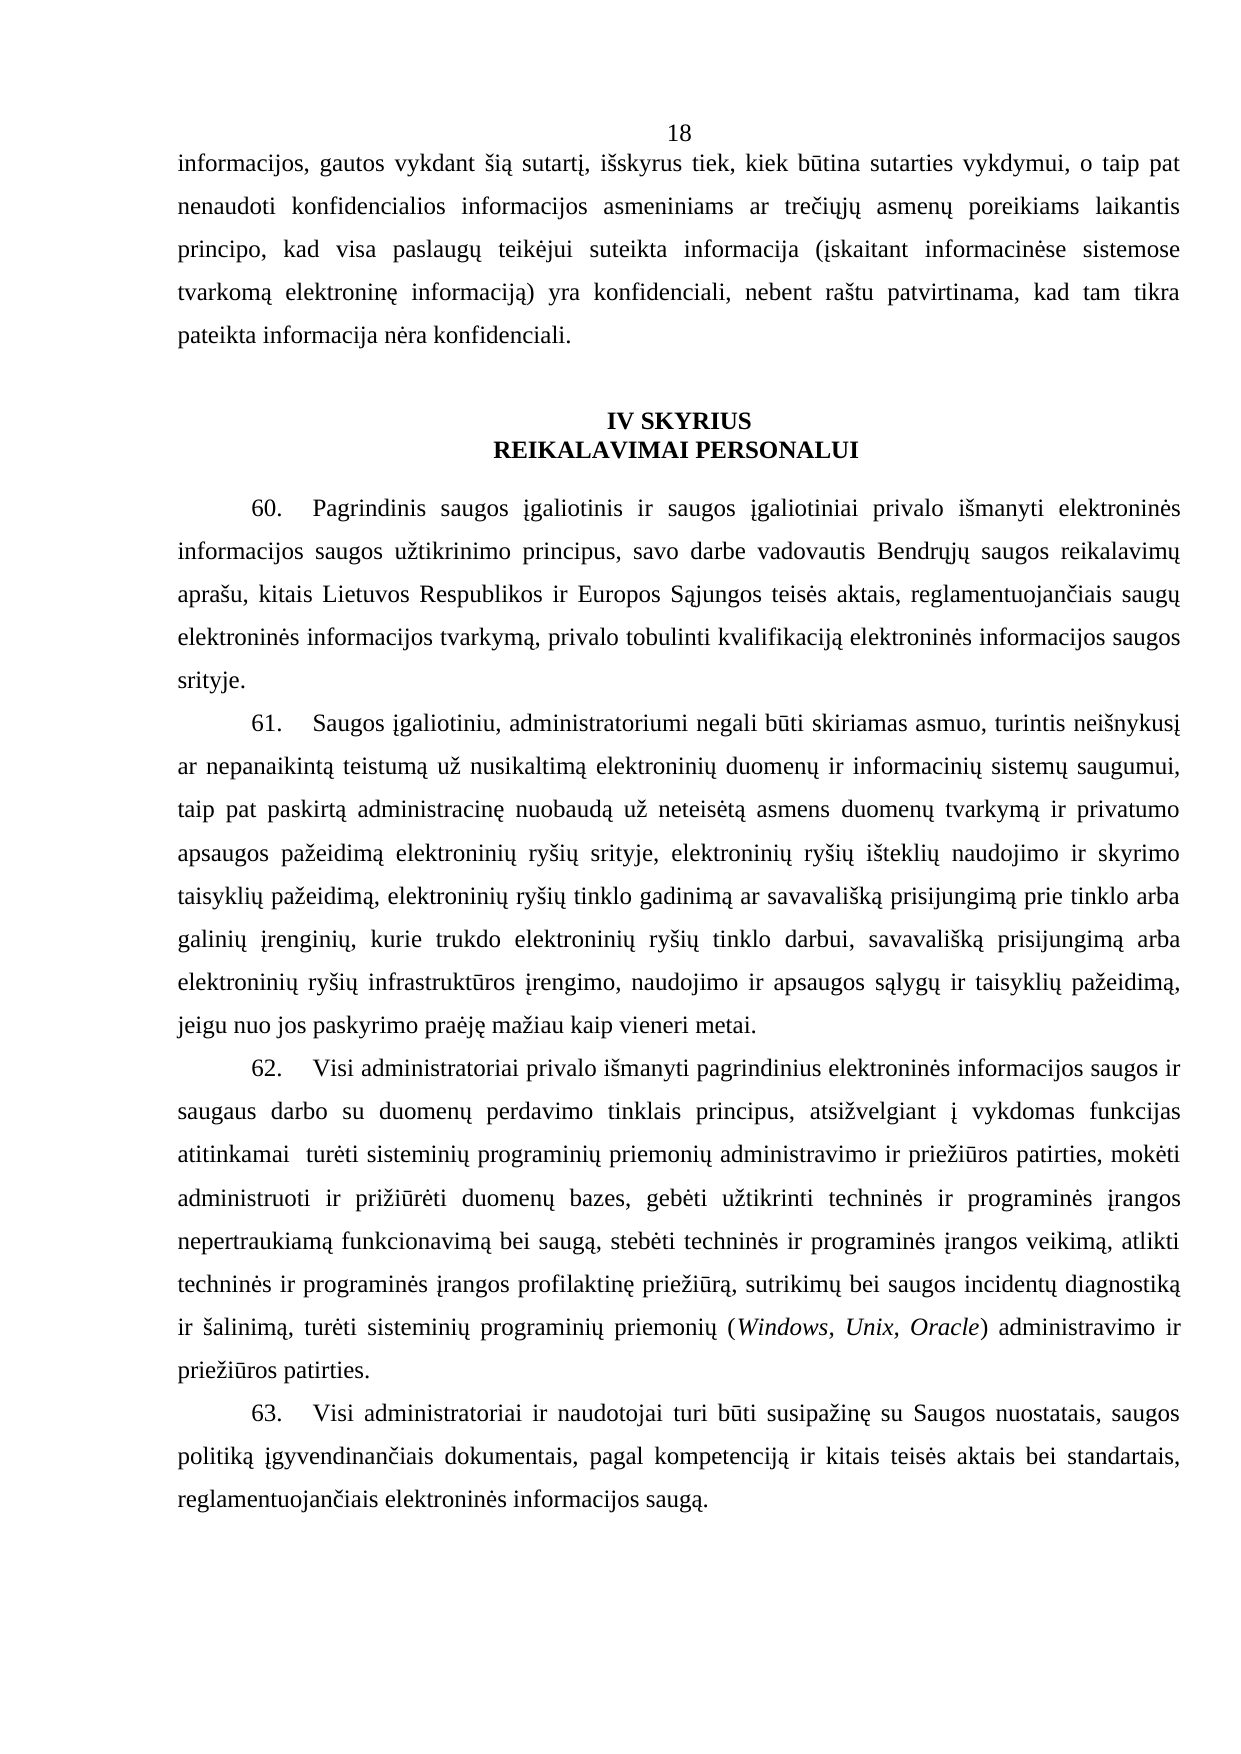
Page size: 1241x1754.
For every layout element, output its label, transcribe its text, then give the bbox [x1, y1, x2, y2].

text informacijos, gautos vykdant šią sutartį, išskyrus tiek, kiek būtina sutarties vykdymui, o taip pat nenaudoti konfidencialios informacijos asmeniniams ar trečiųjų asmenų poreikiams laikantis principo, kad visa paslaugų teikėjui suteikta informacija (įskaitant informacinėse sistemose tvarkomą elektroninę informaciją) yra konfidenciali, nebent raštu patvirtinama, kad tam tikra pateikta informacija nėra konfidenciali. [177, 148, 1181, 349]
text IV skyrius [177, 406, 1181, 435]
text REIKALAVIMAI PERSONALUI [177, 435, 1181, 464]
text 61. Saugos įgaliotiniu, administratoriumi negali būti skiriamas asmuo, turintis neišnykusį ar nepanaikintą teistumą už nusikaltimą elektroninių duomenų ir informacinių sistemų saugumui, taip pat paskirtą administracinę nuobaudą už neteisėtą asmens duomenų tvarkymą ir privatumo apsaugos pažeidimą elektroninių ryšių srityje, elektroninių ryšių išteklių naudojimo ir skyrimo taisyklių pažeidimą, elektroninių ryšių tinklo gadinimą ar savavališką prisijungimą prie tinklo arba galinių įrenginių, kurie trukdo elektroninių ryšių tinklo darbui, savavališką prisijungimą arba elektroninių ryšių infrastruktūros įrengimo, naudojimo ir apsaugos sąlygų ir taisyklių pažeidimą, jeigu nuo jos paskyrimo praėję mažiau kaip vieneri metai. [177, 708, 1181, 1039]
text 63. Visi administratoriai ir naudotojai turi būti susipažinę su Saugos nuostatais, saugos politiką įgyvendinančiais dokumentais, pagal kompetenciją ir kitais teisės aktais bei standartais, reglamentuojančiais elektroninės informacijos saugą. [177, 1398, 1181, 1513]
text 62. Visi administratoriai privalo išmanyti pagrindinius elektroninės informacijos saugos ir saugaus darbo su duomenų perdavimo tinklais principus, atsižvelgiant į vykdomas funkcijas atitinkamai turėti sisteminių programinių priemonių administravimo ir priežiūros patirties, mokėti administruoti ir prižiūrėti duomenų bazes, gebėti užtikrinti techninės ir programinės įrangos nepertraukiamą funkcionavimą bei saugą, stebėti techninės ir programinės įrangos veikimą, atlikti techninės ir programinės įrangos profilaktinę priežiūrą, sutrikimų bei saugos incidentų diagnostiką ir šalinimą, turėti sisteminių programinių priemonių (Windows, Unix, Oracle) administravimo ir priežiūros patirties. [177, 1053, 1181, 1384]
text 60. Pagrindinis saugos įgaliotinis ir saugos įgaliotiniai privalo išmanyti elektroninės informacijos saugos užtikrinimo principus, savo darbe vadovautis Bendrųjų saugos reikalavimų aprašu, kitais Lietuvos Respublikos ir Europos Sąjungos teisės aktais, reglamentuojančiais saugų elektroninės informacijos tvarkymą, privalo tobulinti kvalifikaciją elektroninės informacijos saugos srityje. [177, 493, 1181, 694]
